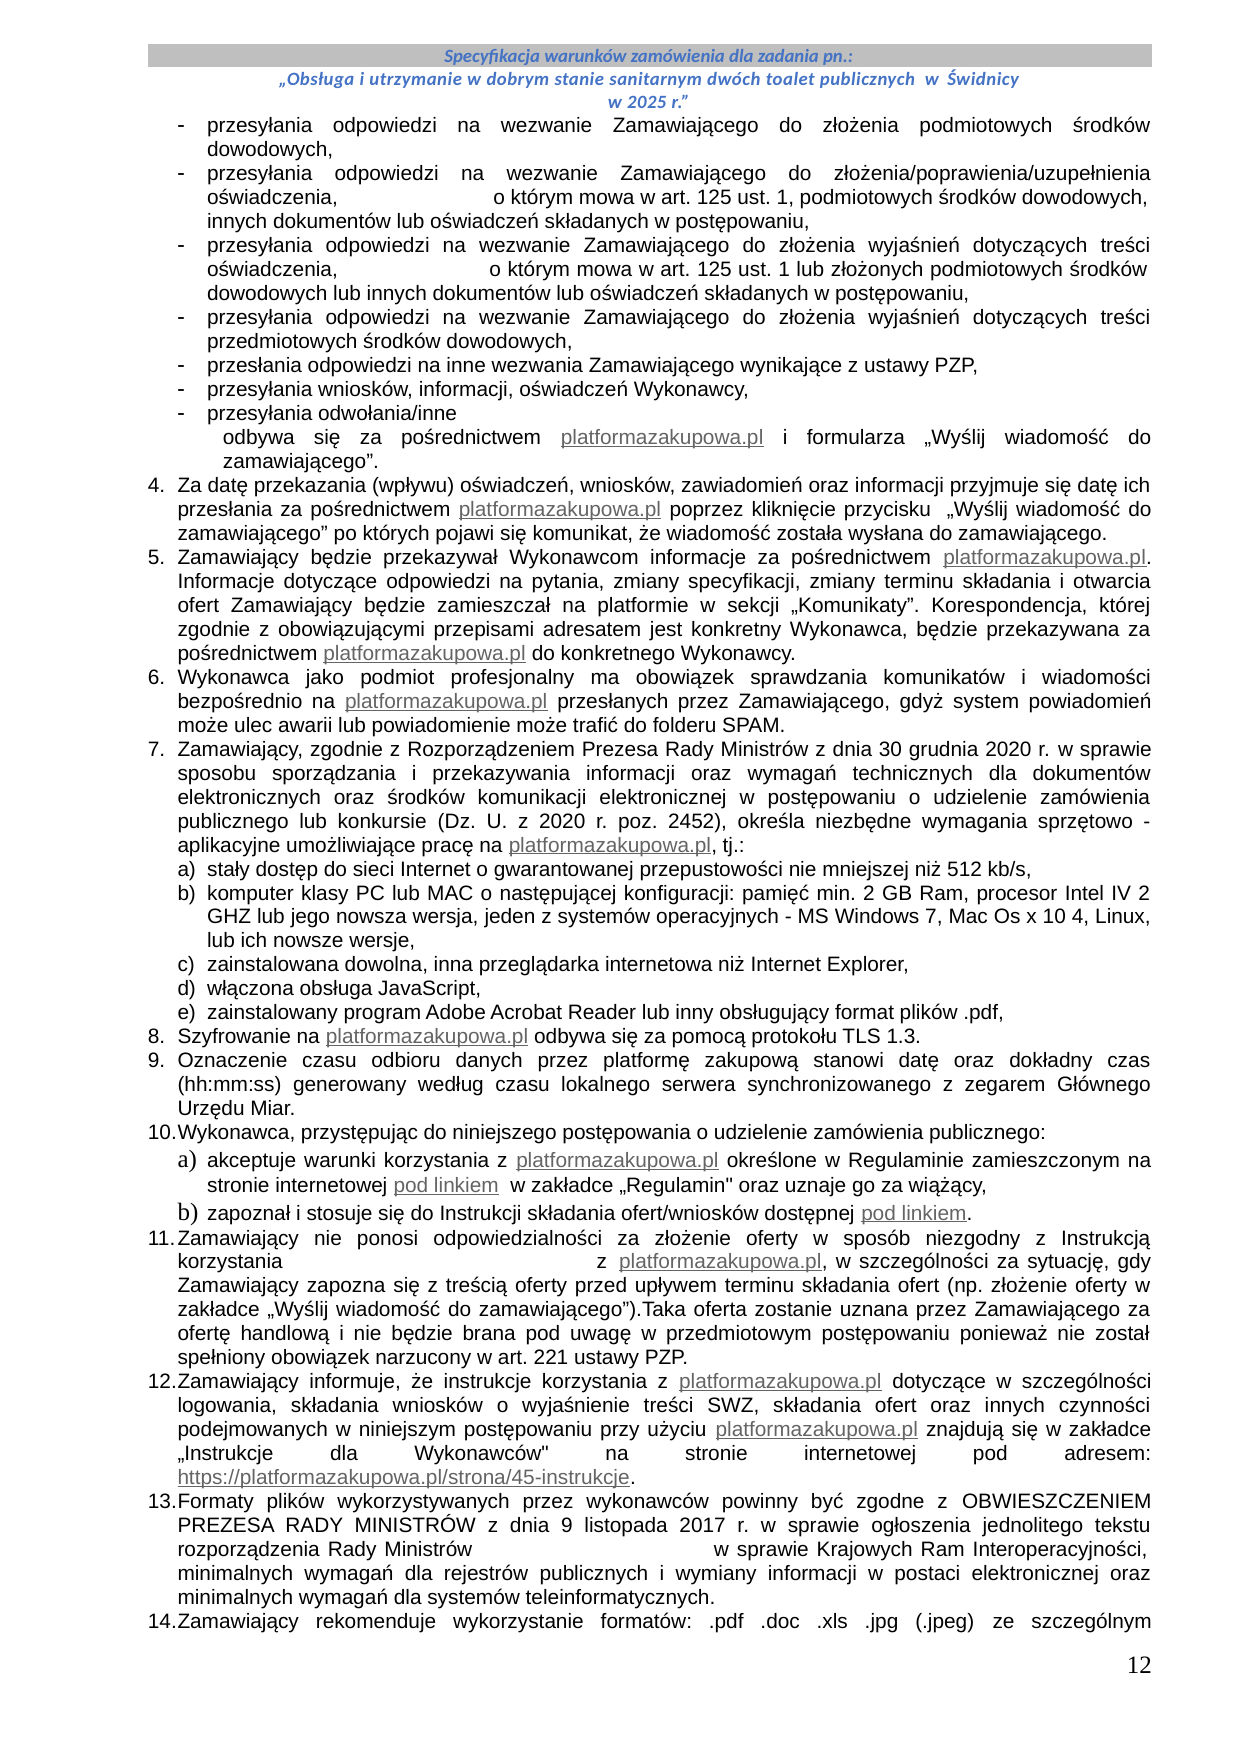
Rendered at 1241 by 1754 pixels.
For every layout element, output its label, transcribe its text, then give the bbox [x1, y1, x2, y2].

list przesyłania odwołania/inne [177, 401, 1152, 425]
list zainstalowana dowolna, inna przeglądarka internetowa niż Internet Explorer, [177, 952, 1152, 976]
list przesyłania wniosków, informacji, oświadczeń Wykonawcy, [177, 377, 1152, 401]
list Zamawiający informuje, że instrukcje korzystania z platformazakupowa.pl dotyczące w szczególności logowania, składania wniosków o wyjaśnienie treści SWZ, składania ofert oraz innych czynności podejmowanych w niniejszym postępowaniu przy użyciu platformazakupowa.pl znajdują się w zakładce „Instrukcje dla Wykonawców" na stronie internetowej pod adresem: https://platformazakupowa.pl/strona/45-instrukcje. [148, 1369, 1152, 1489]
list komputer klasy PC lub MAC o następującej konfiguracji: pamięć min. 2 GB Ram, procesor Intel IV 2 GHZ lub jego nowsza wersja, jeden z systemów operacyjnych - MS Windows 7, Mac Os x 10 4, Linux, lub ich nowsze wersje, [177, 880, 1152, 952]
list Zamawiający rekomenduje wykorzystanie formatów: .pdf .doc .xls .jpg (.jpeg) ze szczególnym [148, 1609, 1152, 1633]
list Wykonawca jako podmiot profesjonalny ma obowiązek sprawdzania komunikatów i wiadomości bezpośrednio na platformazakupowa.pl przesłanych przez Zamawiającego, gdyż system powiadomień może ulec awarii lub powiadomienie może trafić do folderu SPAM. [148, 665, 1152, 737]
list zainstalowany program Adobe Acrobat Reader lub inny obsługujący format plików .pdf, [177, 1000, 1152, 1024]
list włączona obsługa JavaScript, [177, 976, 1152, 1000]
list Zamawiający będzie przekazywał Wykonawcom informacje za pośrednictwem platformazakupowa.pl. Informacje dotyczące odpowiedzi na pytania, zmiany specyfikacji, zmiany terminu składania i otwarcia ofert Zamawiający będzie zamieszczał na platformie w sekcji „Komunikaty”. Korespondencja, której zgodnie z obowiązującymi przepisami adresatem jest konkretny Wykonawca, będzie przekazywana za pośrednictwem platformazakupowa.pl do konkretnego Wykonawcy. [148, 545, 1152, 665]
list Za datę przekazania (wpływu) oświadczeń, wniosków, zawiadomień oraz informacji przyjmuje się datę ich przesłania za pośrednictwem platformazakupowa.pl poprzez kliknięcie przycisku „Wyślij wiadomość do zamawiającego” po których pojawi się komunikat, że wiadomość została wysłana do zamawiającego. [148, 473, 1152, 545]
list stały dostęp do sieci Internet o gwarantowanej przepustowości nie mniejszej niż 512 kb/s, [177, 856, 1152, 880]
list przesyłania odpowiedzi na wezwanie Zamawiającego do złożenia podmiotowych środków dowodowych, [177, 113, 1152, 161]
list przesyłania odpowiedzi na wezwanie Zamawiającego do złożenia/poprawienia/uzupełnienia oświadczenia, o którym mowa w art. 125 ust. 1, podmiotowych środków dowodowych, innych dokumentów lub oświadczeń składanych w postępowaniu, [177, 161, 1152, 233]
list przesyłania odpowiedzi na wezwanie Zamawiającego do złożenia wyjaśnień dotyczących treści przedmiotowych środków dowodowych, [177, 305, 1152, 353]
text odbywa się za pośrednictwem platformazakupowa.pl i formularza „Wyślij wiadomość do zamawiającego”. [223, 425, 1152, 473]
list akceptuje warunki korzystania z platformazakupowa.pl określone w Regulaminie zamieszczonym na stronie internetowej pod linkiem w zakładce „Regulamin" oraz uznaje go za wiążący, [177, 1144, 1152, 1197]
list Zamawiający, zgodnie z Rozporządzeniem Prezesa Rady Ministrów z dnia 30 grudnia 2020 r. w sprawie sposobu sporządzania i przekazywania informacji oraz wymagań technicznych dla dokumentów elektronicznych oraz środków komunikacji elektronicznej w postępowaniu o udzielenie zamówienia publicznego lub konkursie (Dz. U. z 2020 r. poz. 2452), określa niezbędne wymagania sprzętowo - aplikacyjne umożliwiające pracę na platformazakupowa.pl, tj.: [148, 737, 1152, 856]
list przesłania odpowiedzi na inne wezwania Zamawiającego wynikające z ustawy PZP, [177, 353, 1152, 377]
list Oznaczenie czasu odbioru danych przez platformę zakupową stanowi datę oraz dokładny czas (hh:mm:ss) generowany według czasu lokalnego serwera synchronizowanego z zegarem Głównego Urzędu Miar. [148, 1048, 1152, 1120]
list Zamawiający nie ponosi odpowiedzialności za złożenie oferty w sposób niezgodny z Instrukcją korzystania z platformazakupowa.pl, w szczególności za sytuację, gdy Zamawiający zapozna się z treścią oferty przed upływem terminu składania ofert (np. złożenie oferty w zakładce „Wyślij wiadomość do zamawiającego”).Taka oferta zostanie uznana przez Zamawiającego za ofertę handlową i nie będzie brana pod uwagę w przedmiotowym postępowaniu ponieważ nie został spełniony obowiązek narzucony w art. 221 ustawy PZP. [148, 1225, 1152, 1369]
list zapoznał i stosuje się do Instrukcji składania ofert/wniosków dostępnej pod linkiem. [177, 1197, 1152, 1225]
list przesyłania odpowiedzi na wezwanie Zamawiającego do złożenia wyjaśnień dotyczących treści oświadczenia, o którym mowa w art. 125 ust. 1 lub złożonych podmiotowych środków dowodowych lub innych dokumentów lub oświadczeń składanych w postępowaniu, [177, 233, 1152, 305]
list Wykonawca, przystępując do niniejszego postępowania o udzielenie zamówienia publicznego: [148, 1120, 1152, 1144]
list Szyfrowanie na platformazakupowa.pl odbywa się za pomocą protokołu TLS 1.3. [148, 1024, 1152, 1048]
list Formaty plików wykorzystywanych przez wykonawców powinny być zgodne z OBWIESZCZENIEM PREZESA RADY MINISTRÓW z dnia 9 listopada 2017 r. w sprawie ogłoszenia jednolitego tekstu rozporządzenia Rady Ministrów w sprawie Krajowych Ram Interoperacyjności, minimalnych wymagań dla rejestrów publicznych i wymiany informacji w postaci elektronicznej oraz minimalnych wymagań dla systemów teleinformatycznych. [148, 1489, 1152, 1609]
